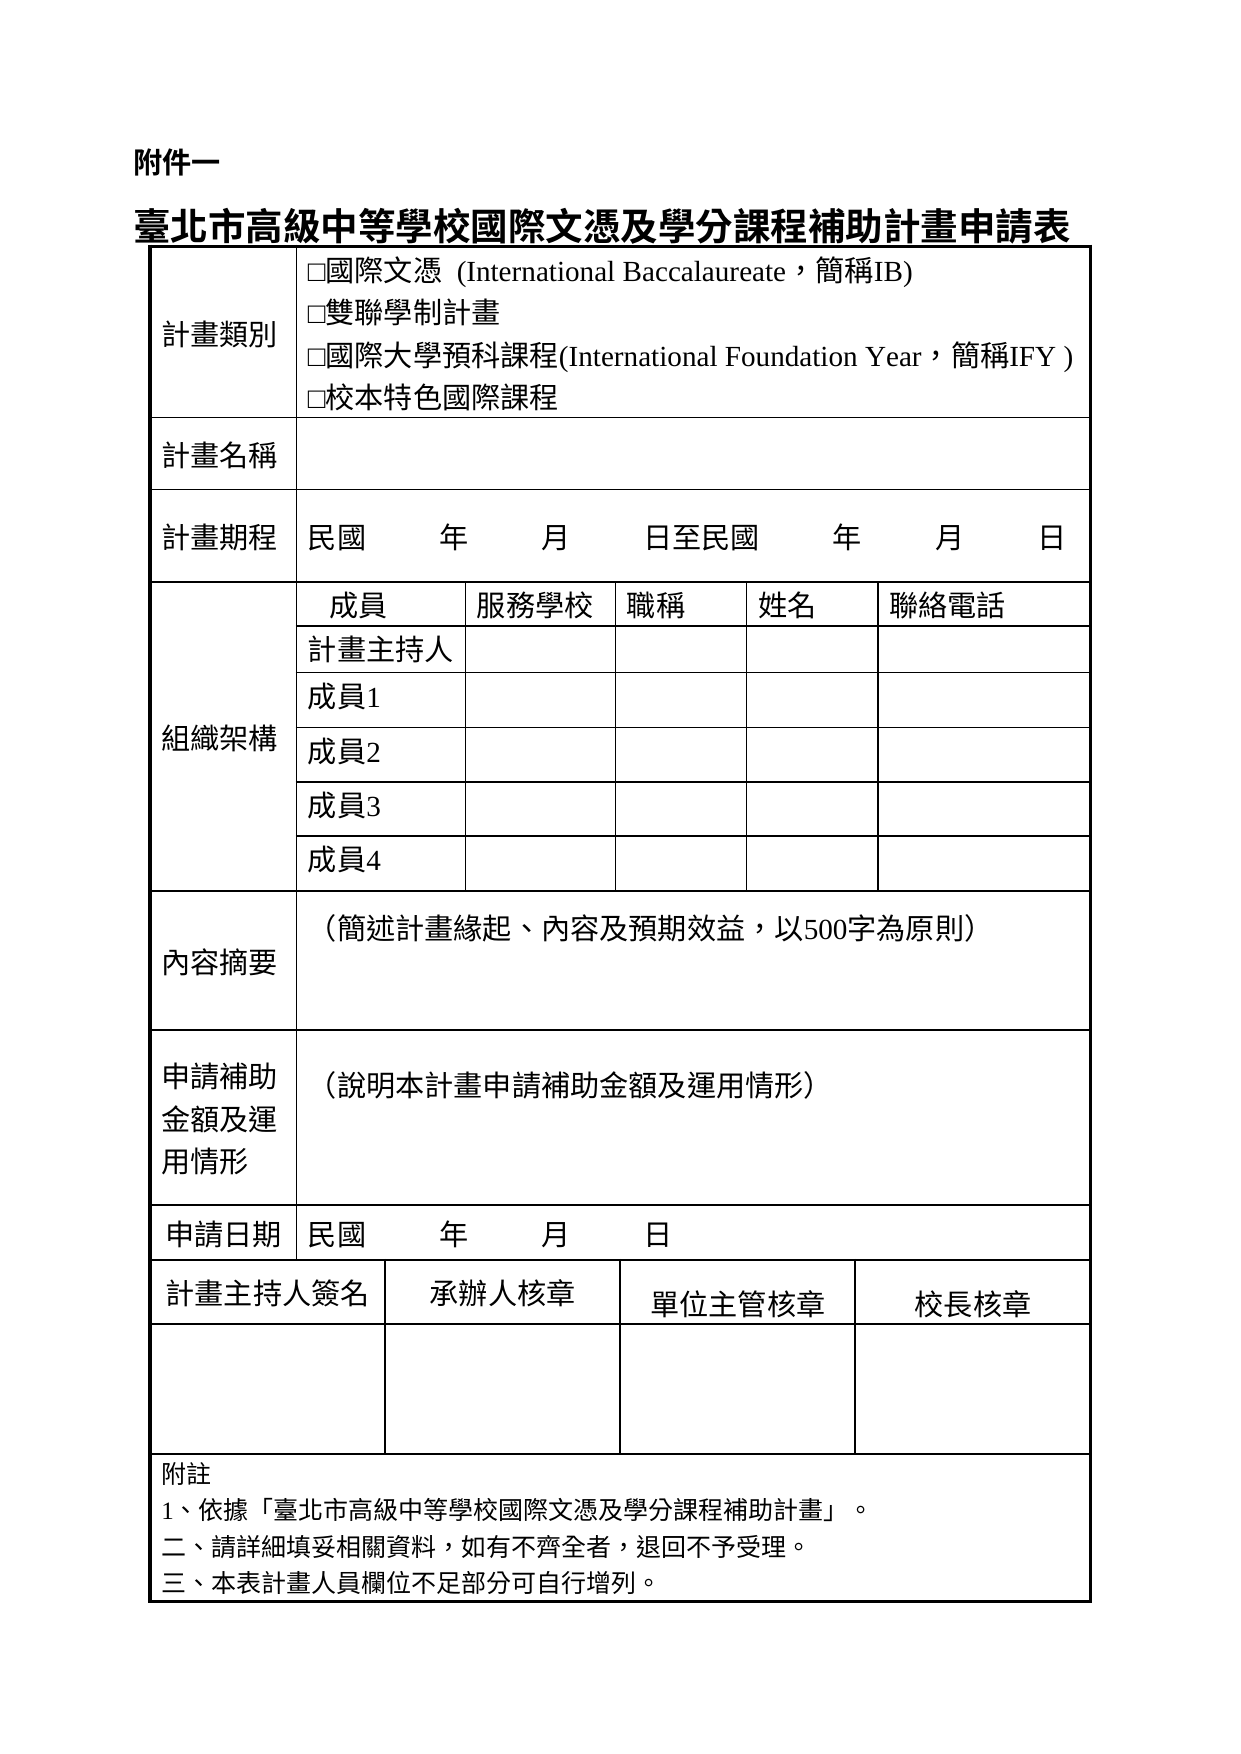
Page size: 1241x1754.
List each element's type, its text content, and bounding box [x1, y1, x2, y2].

table_cell 申請補助金額及運用情形 [152, 1031, 296, 1204]
table_cell [386, 1325, 619, 1453]
table_cell [879, 627, 1089, 672]
table_cell [152, 1325, 384, 1453]
table_cell （簡述計畫緣起、內容及預期效益，以500字為原則） [297, 892, 1089, 1029]
text 附件一 [133, 119, 1107, 182]
table_cell 校長核章 [856, 1261, 1089, 1323]
text 臺北市高級中等學校國際文憑及學分課程補助計畫申請表 [133, 182, 1107, 244]
table_cell [466, 837, 615, 890]
table_cell [747, 728, 877, 781]
table_cell [616, 783, 746, 835]
table_cell [879, 837, 1089, 890]
table_cell 計畫名稱 [152, 418, 296, 489]
table_cell [616, 837, 746, 890]
table_cell [466, 783, 615, 835]
table_cell 成員1 [297, 673, 465, 727]
table_cell 內容摘要 [152, 892, 296, 1029]
table_cell 單位主管核章 [621, 1261, 854, 1323]
table_cell [466, 627, 615, 672]
table_cell 計畫主持人簽名 [152, 1261, 384, 1323]
table_cell 申請日期 [152, 1206, 296, 1259]
table_cell [747, 627, 877, 672]
table_cell 計畫主持人 [297, 627, 465, 672]
table_cell [879, 728, 1089, 781]
table_cell 成員 [297, 583, 465, 625]
table_cell [856, 1325, 1089, 1453]
table_cell [466, 673, 615, 727]
table_cell 成員4 [297, 837, 465, 890]
table_cell [466, 728, 615, 781]
table_cell 服務學校 [466, 583, 615, 625]
table_cell [616, 627, 746, 672]
table_cell [747, 673, 877, 727]
table_cell [747, 783, 877, 835]
table_cell 民國 年 月 日 [297, 1206, 1089, 1259]
table_cell 聯絡電話 [879, 583, 1089, 625]
table_cell [621, 1325, 854, 1453]
table_cell 計畫期程 [152, 490, 296, 581]
table_header □國際文憑 (International Baccalaureate，簡稱IB) □雙聯學制計畫 □國際大學預科課程(International Foundation Year，簡稱IFY ) □校本特色國際課程 [297, 248, 1089, 417]
table_cell 承辦人核章 [386, 1261, 619, 1323]
table_cell 附註 依據「臺北市高級中等學校國際文憑及學分課程補助計畫」。 二、請詳細填妥相關資料，如有不齊全者，退回不予受理。 三、本表計畫人員欄位不足部分可自行增列。 [152, 1455, 1089, 1599]
table_header 計畫類別 [152, 248, 296, 417]
table_cell [879, 673, 1089, 727]
table_cell 姓名 [747, 583, 877, 625]
table_cell [297, 418, 1089, 489]
table_cell 職稱 [616, 583, 746, 625]
table_cell [879, 783, 1089, 835]
table_cell 組織架構 [152, 583, 296, 890]
table_cell 民國 年 月 日至民國 年 月 日 [297, 490, 1089, 581]
table_cell [616, 673, 746, 727]
table_cell 成員2 [297, 728, 465, 781]
table_cell （說明本計畫申請補助金額及運用情形） [297, 1031, 1089, 1204]
table_cell 成員3 [297, 783, 465, 835]
table_cell [616, 728, 746, 781]
table_cell [747, 837, 877, 890]
